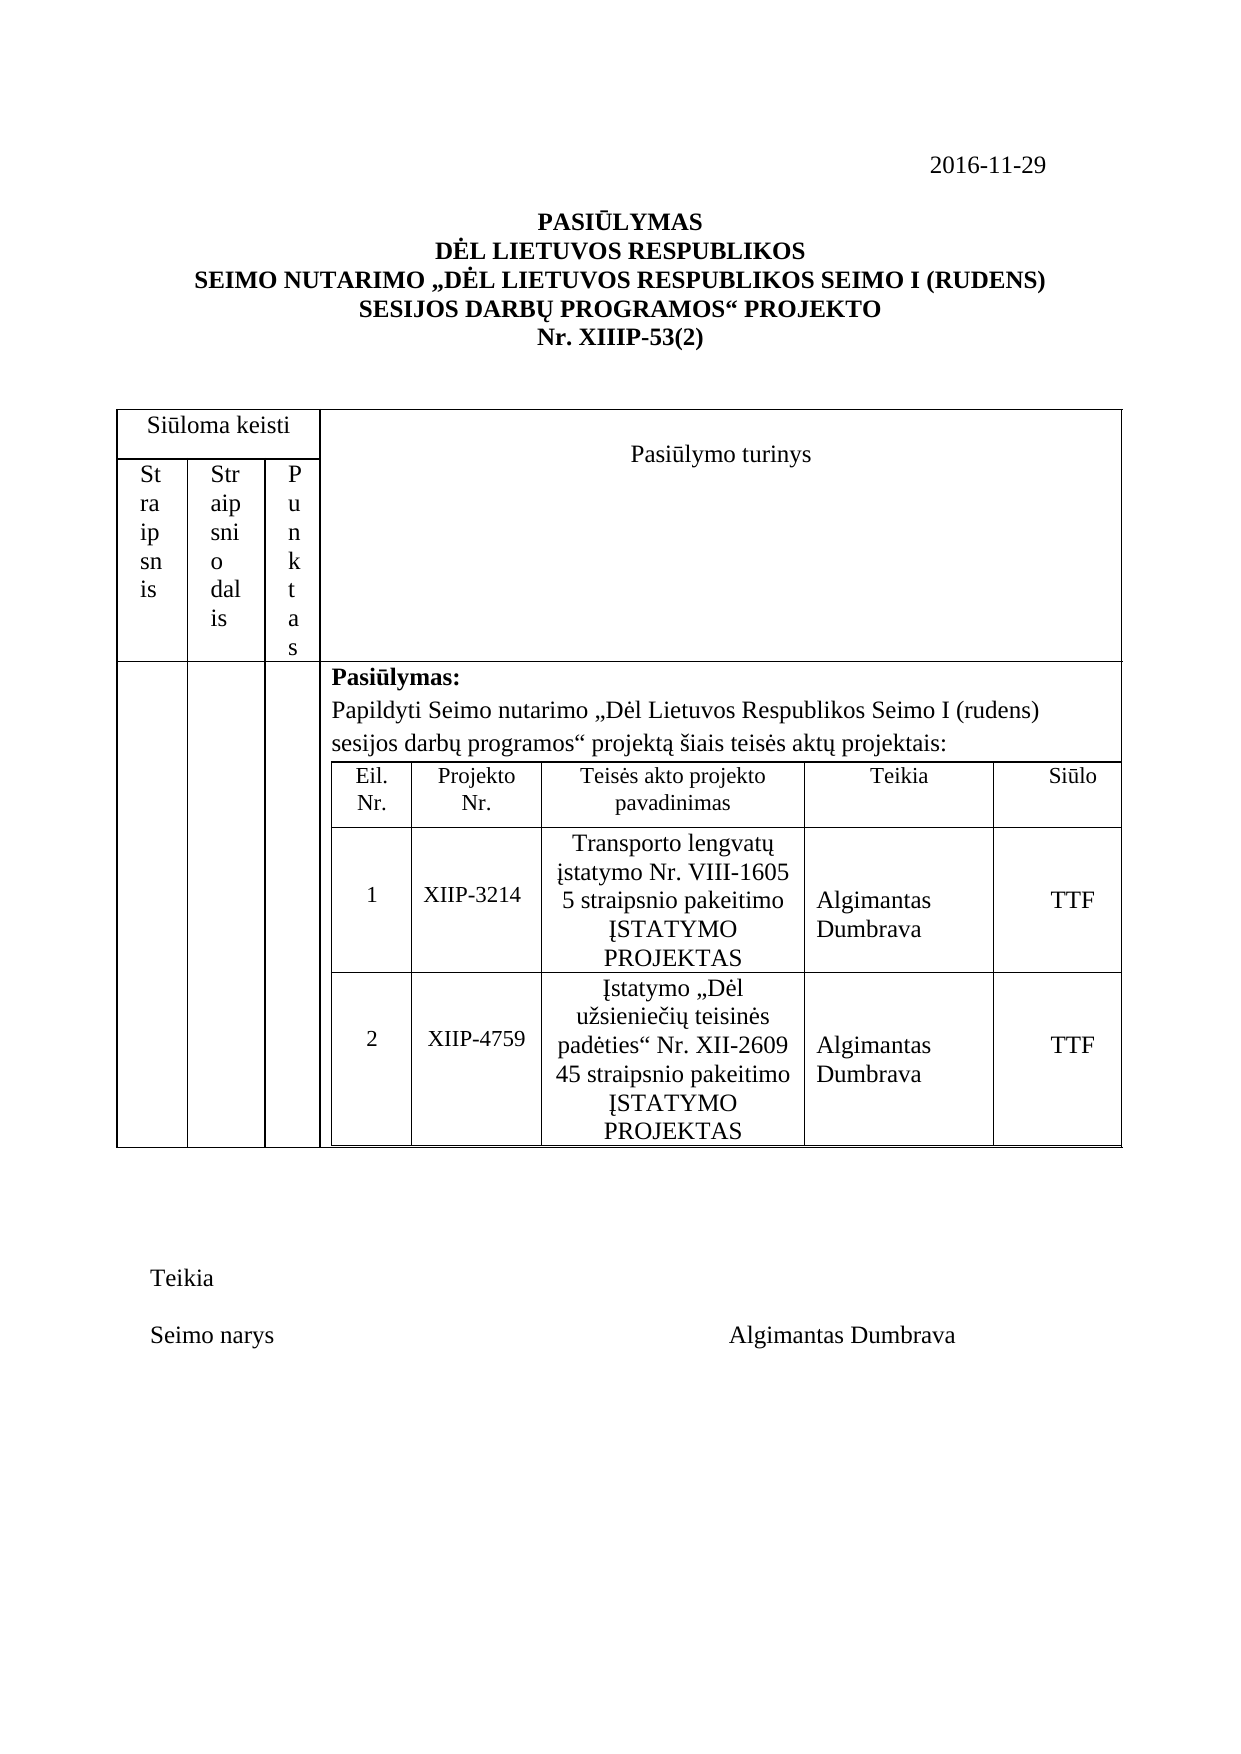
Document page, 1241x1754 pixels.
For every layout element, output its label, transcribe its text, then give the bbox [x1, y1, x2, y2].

table_cell Straipsnis [118, 460, 187, 661]
table_cell XIIP-4759 [412, 973, 541, 1145]
table_cell Įstatymo „Dėl užsieniečių teisinės padėties“ Nr. XII-2609 45 straipsnio pakeitimo ĮSTATYMO PROJEKTAS [542, 973, 804, 1145]
table_cell Algimantas Dumbrava [805, 828, 993, 972]
table_cell 2 [332, 973, 411, 1145]
table_header Teisės akto projekto pavadinimas [542, 763, 804, 827]
table_header Eil. Nr. [332, 763, 411, 827]
table_cell Transporto lengvatų įstatymo Nr. VIII-1605 5 straipsnio pakeitimo ĮSTATYMO PROJEKTAS [542, 828, 804, 972]
table_cell [266, 662, 319, 1146]
text Seimo narys Algimantas Dumbrava [150, 1320, 1090, 1378]
table_cell XIIP-3214 [412, 828, 541, 972]
text PASIŪLYMAS [150, 207, 1090, 236]
table_header Siūlo [994, 763, 1121, 827]
table_cell [118, 662, 187, 1146]
text 2016-11-29 [150, 150, 1046, 179]
table_cell Punktas [266, 460, 319, 661]
text Nr. XIIIP-53(2) [150, 322, 1090, 351]
table_header Siūloma keisti [118, 410, 319, 458]
table_cell Straipsnio dalis [188, 460, 264, 661]
table_cell TTF [994, 973, 1121, 1145]
table_cell Pasiūlymas: Papildyti Seimo nutarimo „Dėl Lietuvos Respublikos Seimo I (rudens) sesijos darbų programos“ projektą šiais teisės aktų projektais: [321, 662, 1121, 1146]
table_header Projekto Nr. [412, 763, 541, 827]
table_header Teikia [805, 763, 993, 827]
table_header Pasiūlymo turinys [321, 410, 1121, 661]
text SEIMO NUTARIMO „DĖL LIETUVOS RESPUBLIKOS SEIMO I (RUDENS) SESIJOS DARBŲ PROGRAMOS“ PROJEKTO [150, 265, 1090, 322]
table_cell [188, 662, 264, 1146]
table_cell 1 [332, 828, 411, 972]
text DĖL LIETUVOS RESPUBLIKOS [150, 236, 1090, 265]
table_cell Algimantas Dumbrava [805, 973, 993, 1145]
text Teikia [150, 1263, 1090, 1292]
table_cell TTF [994, 828, 1121, 972]
